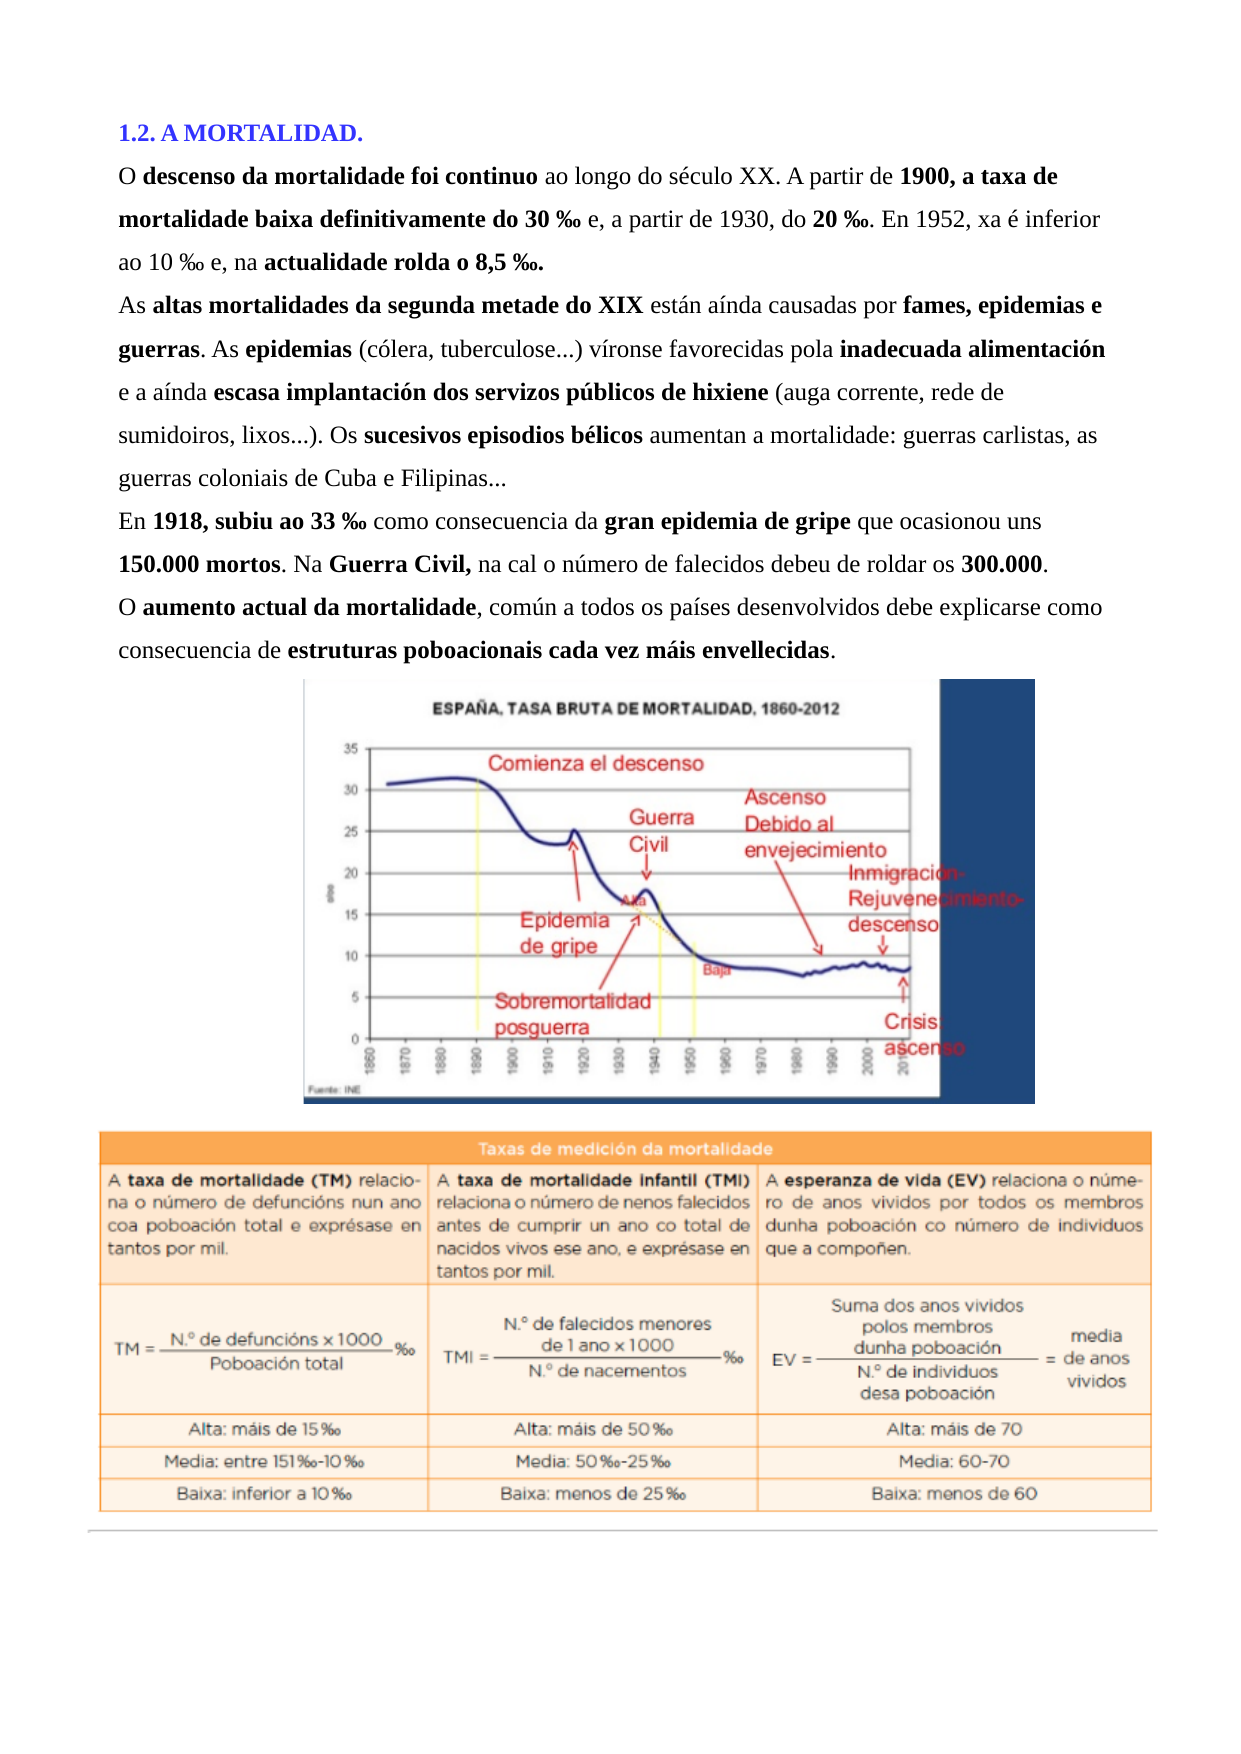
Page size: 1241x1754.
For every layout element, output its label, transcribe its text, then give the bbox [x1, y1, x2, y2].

text As altas mortalidades da segunda metade do XIX están aínda causadas por fames, epidemias e guerras. As epidemias (cólera, tuberculose...) víronse favorecidas pola inadecuada alimentación e a aínda escasa implantación dos servizos públicos de hixiene (auga corrente, rede de sumidoiros, lixos...). Os sucesivos episodios bélicos aumentan a mortalidade: guerras carlistas, as guerras coloniais de Cuba e Filipinas... [118, 291, 1122, 492]
text O descenso da mortalidade foi continuo ao longo do século XX. A partir de 1900, a taxa de mortalidade baixa definitivamente do 30 ‰ e, a partir de 1930, do 20 ‰. En 1952, xa é inferior ao 10 ‰ e, na actualidade rolda o 8,5 ‰. [118, 161, 1122, 276]
text 1.2. A MORTALIDAD. [118, 118, 1122, 147]
text En 1918, subiu ao 33 ‰ como consecuencia da gran epidemia de gripe que ocasionou uns 150.000 mortos. Na Guerra Civil, na cal o número de falecidos debeu de roldar os 300.000. [118, 506, 1122, 578]
picture [79, 1120, 1158, 1533]
text O aumento actual da mortalidade, común a todos os países desenvolvidos debe explicarse como consecuencia de estruturas poboacionais cada vez máis envellecidas. [118, 592, 1122, 664]
